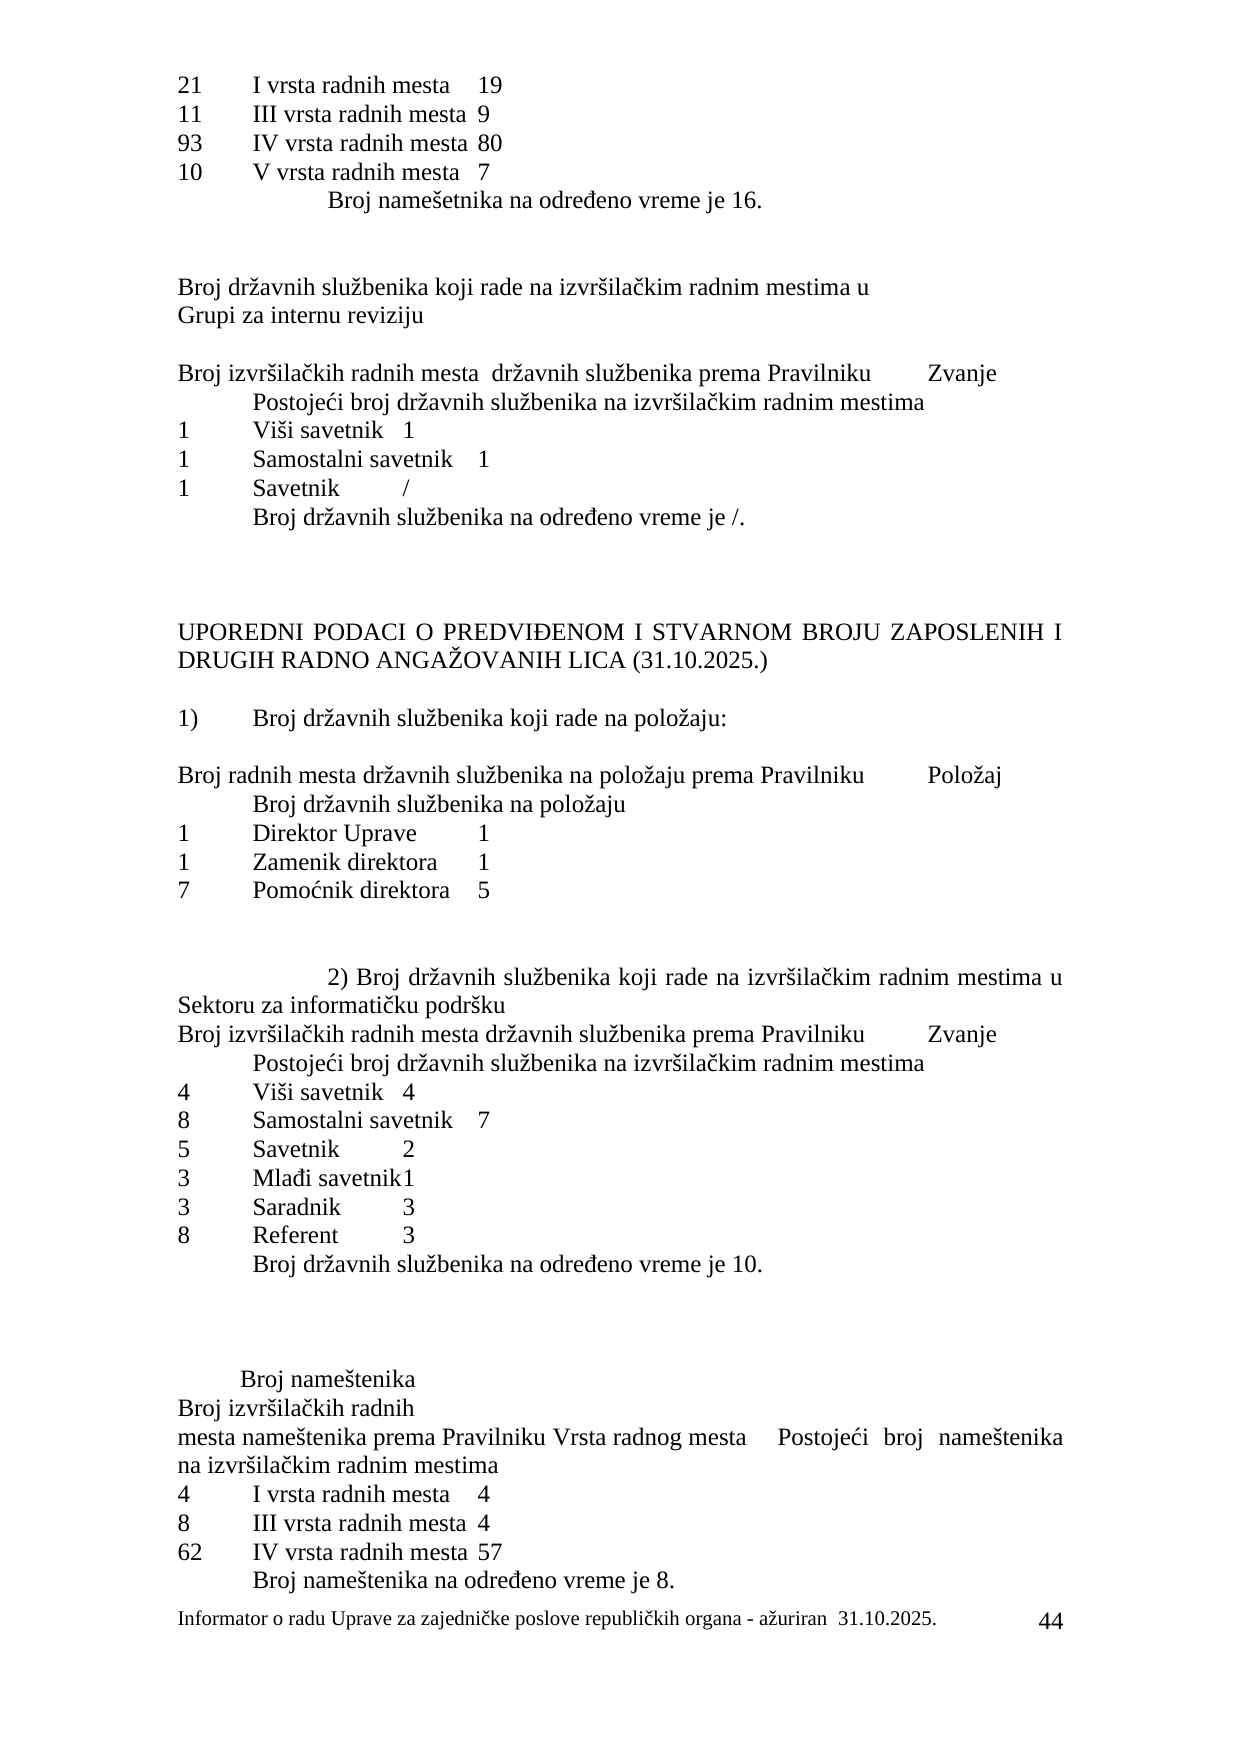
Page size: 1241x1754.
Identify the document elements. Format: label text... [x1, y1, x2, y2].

subtitle 7 Pomoćnik direktora 5 [177, 875, 1063, 904]
subtitle Grupi za internu reviziju [177, 300, 1063, 329]
subtitle 21 I vrsta radnih mesta 19 [177, 70, 1063, 99]
subtitle 4 I vrsta radnih mesta 4 [177, 1479, 1063, 1508]
subtitle Broj izvršilačkih radnih mesta državnih službenika prema Pravilniku Zvanje Postojeći broj državnih službenika na izvršilačkim radnim mestima [177, 358, 1063, 415]
subtitle 93 IV vrsta radnih mesta 80 [177, 128, 1063, 157]
subtitle 1 Direktor Uprave 1 [177, 818, 1063, 847]
subtitle 3 Saradnik 3 [177, 1192, 1063, 1220]
subtitle 3 Mlađi savetnik 1 [177, 1163, 1063, 1192]
subtitle 2) Broj državnih službenika koji rade na izvršilačkim radnim mestima u Sektoru za informatičku podršku [177, 962, 1063, 1019]
subtitle 8 Referent 3 [177, 1220, 1063, 1249]
subtitle 1 Zamenik direktora 1 [177, 847, 1063, 875]
subtitle 5 Savetnik 2 [177, 1134, 1063, 1163]
subtitle 1) Broj državnih službenika koji rade na položaju: [177, 703, 1063, 732]
subtitle 1 Viši savetnik 1 [177, 415, 1063, 444]
subtitle Broj izvršilačkih radnih [177, 1393, 1063, 1422]
subtitle Broj namešetnika na određeno vreme je 16. [177, 185, 1063, 214]
subtitle Broj nameštenika na određeno vreme je 8. [177, 1565, 1063, 1594]
subtitle 1 Savetnik / [177, 473, 1063, 502]
subtitle UPOREDNI PODACI O PREDVIĐENOM I STVARNOM BROJU ZAPOSLENIH I DRUGIH RADNO ANGAŽOVANIH LICA (31.10.2025.) [177, 617, 1063, 674]
subtitle Broj državnih službenika na određeno vreme je /. [177, 502, 1063, 530]
subtitle Broj državnih službenika koji rade na izvršilačkim radnim mestima u [177, 272, 1063, 300]
subtitle 10 V vrsta radnih mesta 7 [177, 157, 1063, 185]
subtitle 11 III vrsta radnih mesta 9 [177, 99, 1063, 128]
subtitle mesta nameštenika prema Pravilniku Vrsta radnog mesta Postojeći broj nameštenika na izvršilačkim radnim mestima [177, 1422, 1063, 1479]
subtitle 8 III vrsta radnih mesta 4 [177, 1508, 1063, 1537]
subtitle 62 IV vrsta radnih mesta 57 [177, 1537, 1063, 1565]
subtitle Broj državnih službenika na određeno vreme je 10. [177, 1249, 1063, 1278]
subtitle Broj radnih mesta državnih službenika na položaju prema Pravilniku Položaj Broj državnih službenika na položaju [177, 760, 1063, 818]
subtitle Broj nameštenika [177, 1364, 1063, 1393]
subtitle 4 Viši savetnik 4 [177, 1077, 1063, 1105]
subtitle 1 Samostalni savetnik 1 [177, 444, 1063, 473]
subtitle 8 Samostalni savetnik 7 [177, 1105, 1063, 1134]
subtitle Broj izvršilačkih radnih mesta državnih službenika prema Pravilniku Zvanje Postojeći broj državnih službenika na izvršilačkim radnim mestima [177, 1019, 1063, 1077]
